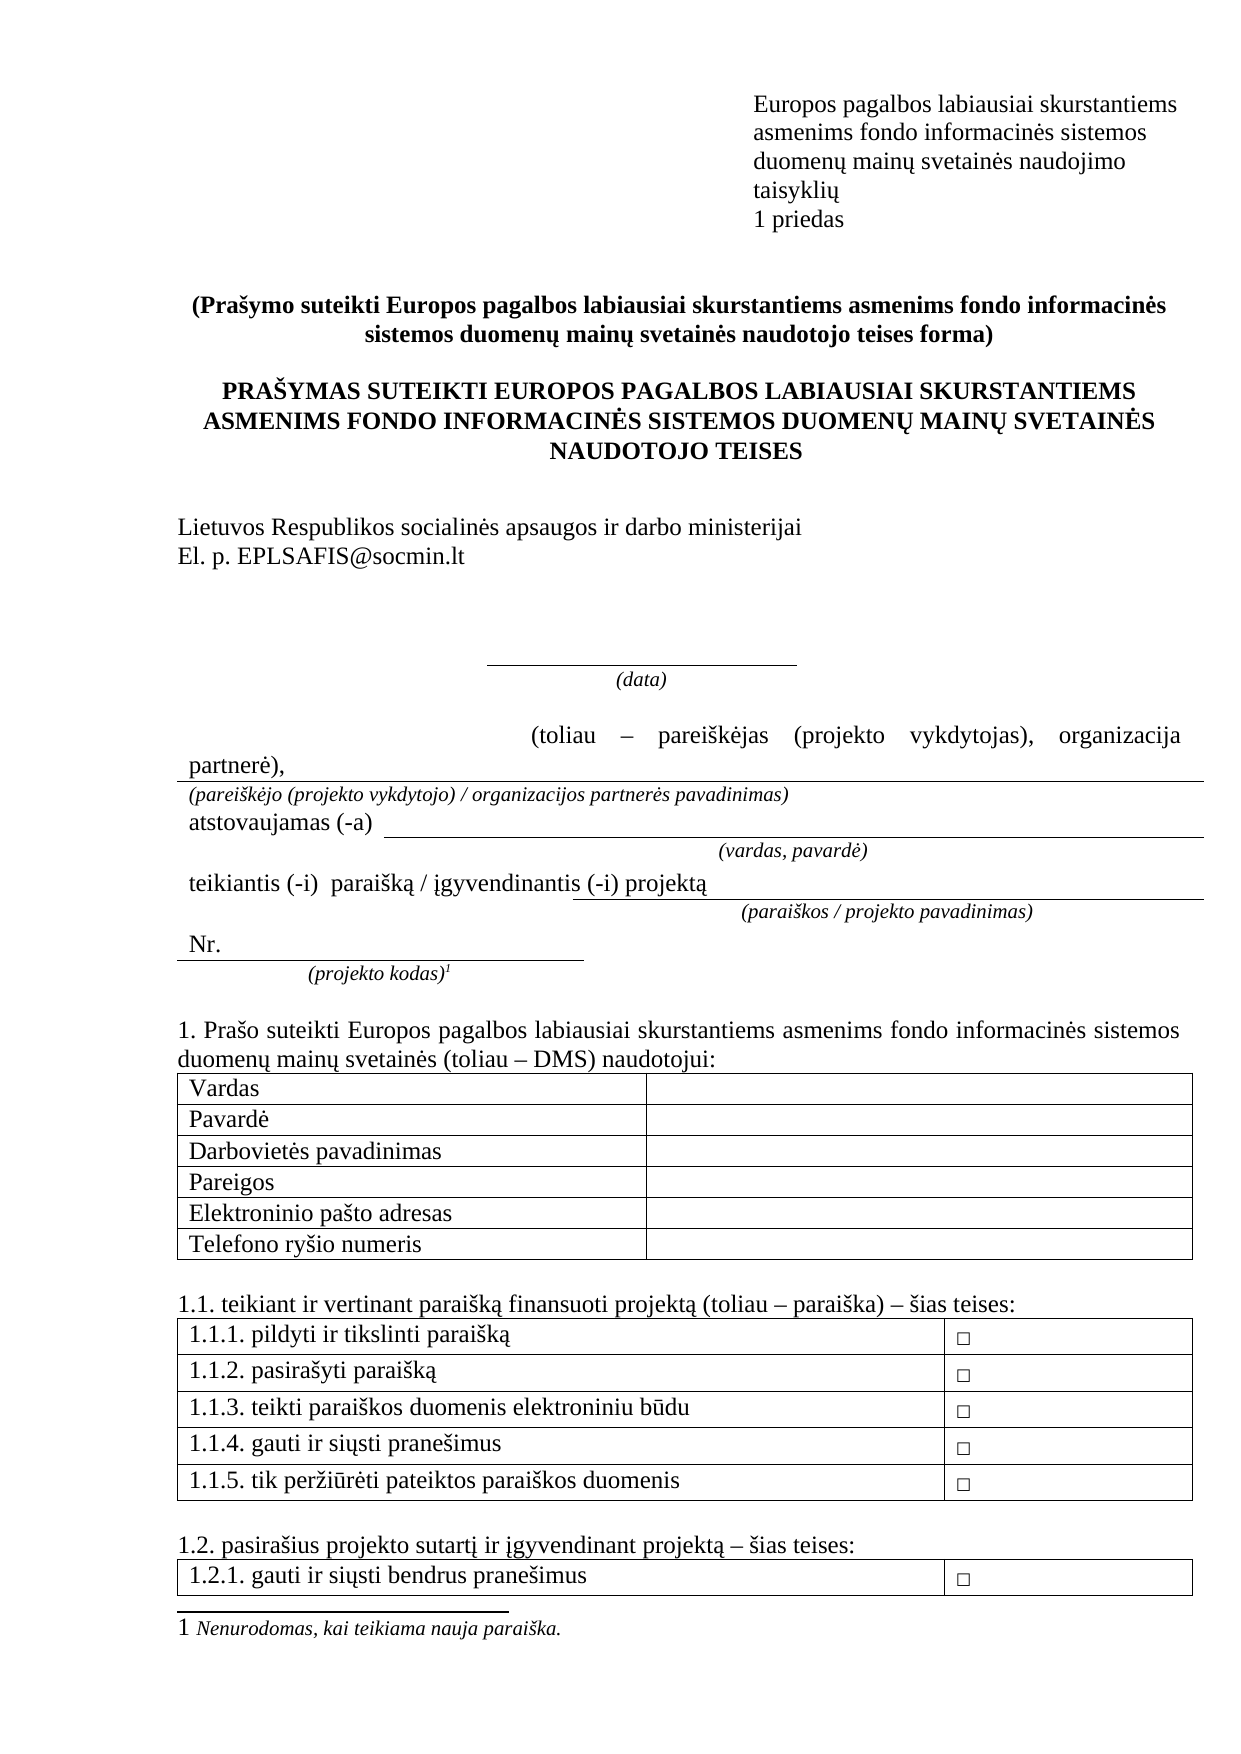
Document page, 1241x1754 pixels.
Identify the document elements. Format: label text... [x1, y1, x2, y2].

table_cell [647, 1136, 1192, 1166]
table_cell ☐ [945, 1428, 1192, 1464]
table_cell [584, 930, 1204, 960]
table_cell 1.1.4. gauti ir siųsti pranešimus [178, 1428, 944, 1464]
text (Prašymo suteikti Europos pagalbos labiausiai skurstantiems asmenims fondo informacinės sistemos duomenų mainų svetainės naudotojo teises forma) [177, 290, 1181, 347]
table_cell [584, 960, 1204, 986]
table_header ☐ [945, 1560, 1192, 1595]
text El. p. EPLSAFIS@socmin.lt [177, 541, 1181, 569]
table_cell [384, 807, 1204, 837]
table_cell [177, 899, 572, 929]
table_cell [647, 1167, 1192, 1197]
table_cell 1.1.2. pasirašyti paraišką [178, 1355, 944, 1391]
table_cell Elektroninio pašto adresas [178, 1198, 646, 1228]
table_cell [177, 837, 384, 868]
table_cell (paraiškos / projekto pavadinimas) [573, 900, 1204, 929]
table_cell ☐ [945, 1465, 1192, 1500]
text 1. Prašo suteikti Europos pagalbos labiausiai skurstantiems asmenims fondo informacinės sistemos duomenų mainų svetainės (toliau – DMS) naudotojui: [177, 1015, 1181, 1072]
table_cell Pareigos [178, 1167, 646, 1197]
table_cell [647, 1229, 1192, 1259]
table_header (toliau – pareiškėjas (projekto vykdytojas), organizacija partnerė), [177, 720, 1192, 781]
table_header [797, 627, 871, 665]
table_cell atstovaujamas (-a) [177, 807, 384, 837]
table_cell 1.1.5. tik peržiūrėti pateiktos paraiškos duomenis [178, 1465, 944, 1500]
table_cell Darbovietės pavadinimas [178, 1136, 646, 1166]
table_header [1193, 720, 1204, 781]
table_header Vardas [178, 1074, 646, 1103]
table_header 1.1.1. pildyti ir tikslinti paraišką [178, 1319, 944, 1354]
table_cell ☐ [945, 1392, 1192, 1427]
text 1 priedas [753, 204, 1181, 232]
table_cell (vardas, pavardė) [384, 838, 1204, 868]
table_cell Pavardė [178, 1105, 646, 1135]
table_cell 1.1.3. teikti paraiškos duomenis elektroniniu būdu [178, 1392, 944, 1427]
table_cell (projekto kodas) [177, 961, 584, 986]
text 1.2. pasirašius projekto sutartį ir įgyvendinant projektą – šias teises: [177, 1530, 1181, 1559]
text Lietuvos Respublikos socialinės apsaugos ir darbo ministerijai [177, 512, 1181, 541]
table_cell teikiantis (-i) paraišką / įgyvendinantis (-i) projektą [177, 868, 1204, 898]
text Europos pagalbos labiausiai skurstantiems asmenims fondo informacinės sistemos duomenų mainų svetainės naudojimo taisyklių [753, 89, 1181, 204]
text PRAŠYMAS SUTEIKTI EUROPOS PAGALBOS LABIAUSIAI SKURSTANTIEMS ASMENIMS FONDO INFORMACINĖS SISTEMOS DUOMENŲ MAINŲ SVETAINĖS NAUDOTOJO TEISES [177, 376, 1181, 465]
table_header [487, 627, 797, 665]
table_header 1.2.1. gauti ir siųsti bendrus pranešimus [178, 1560, 944, 1595]
table_cell Telefono ryšio numeris [178, 1229, 646, 1259]
table_cell [797, 665, 871, 692]
table_cell [647, 1105, 1192, 1135]
text 1.1. teikiant ir vertinant paraišką finansuoti projektą (toliau – paraiška) – šias teises: [177, 1289, 1181, 1318]
table_cell [647, 1198, 1192, 1228]
table_header ☐ [945, 1319, 1192, 1354]
table_cell (pareiškėjo (projekto vykdytojo) / organizacijos partnerės pavadinimas) [177, 782, 1204, 807]
table_cell Nr. [177, 930, 584, 960]
table_cell (data) [487, 666, 797, 692]
table_header [647, 1074, 1192, 1103]
table_cell ☐ [945, 1355, 1192, 1391]
